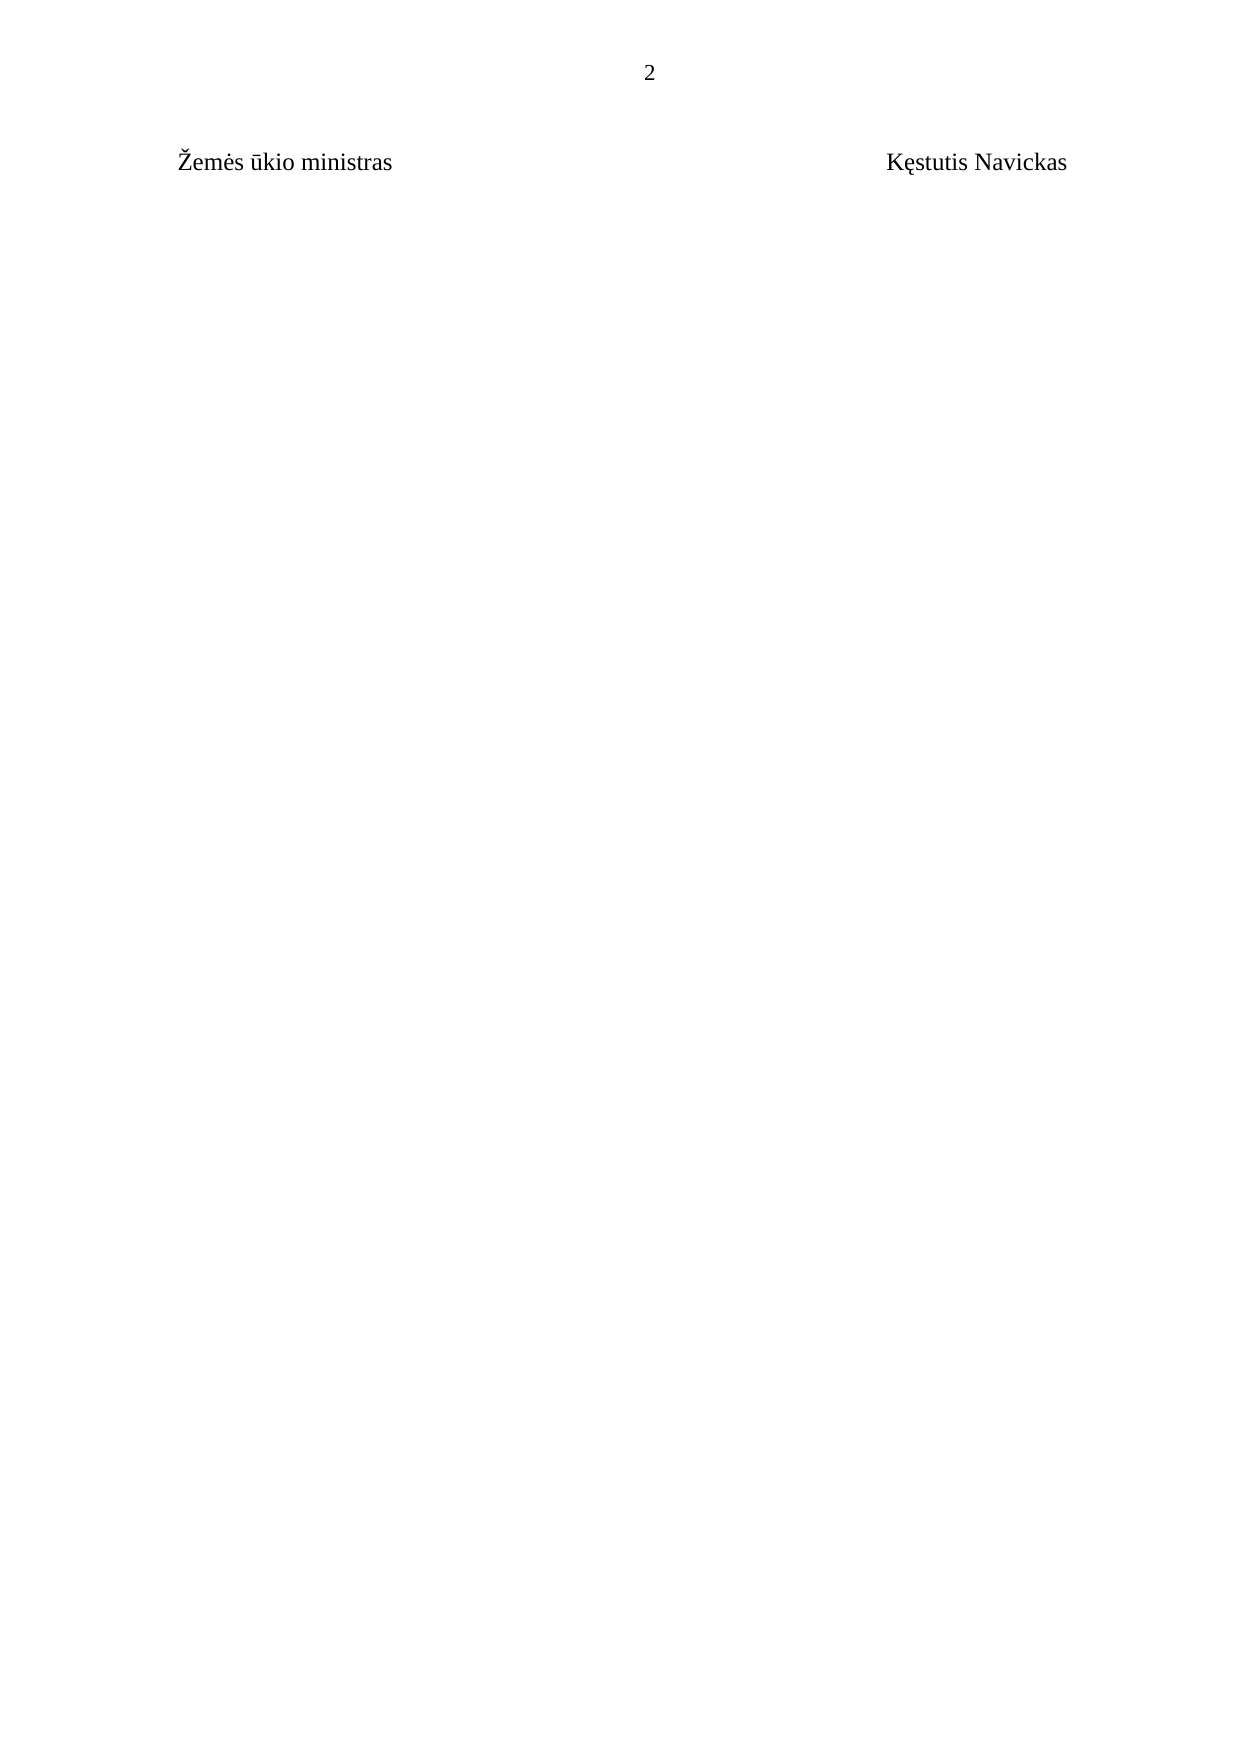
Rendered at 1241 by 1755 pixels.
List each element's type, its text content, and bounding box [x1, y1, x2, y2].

text Žemės ūkio ministras Kęstutis Navickas [177, 147, 1122, 176]
